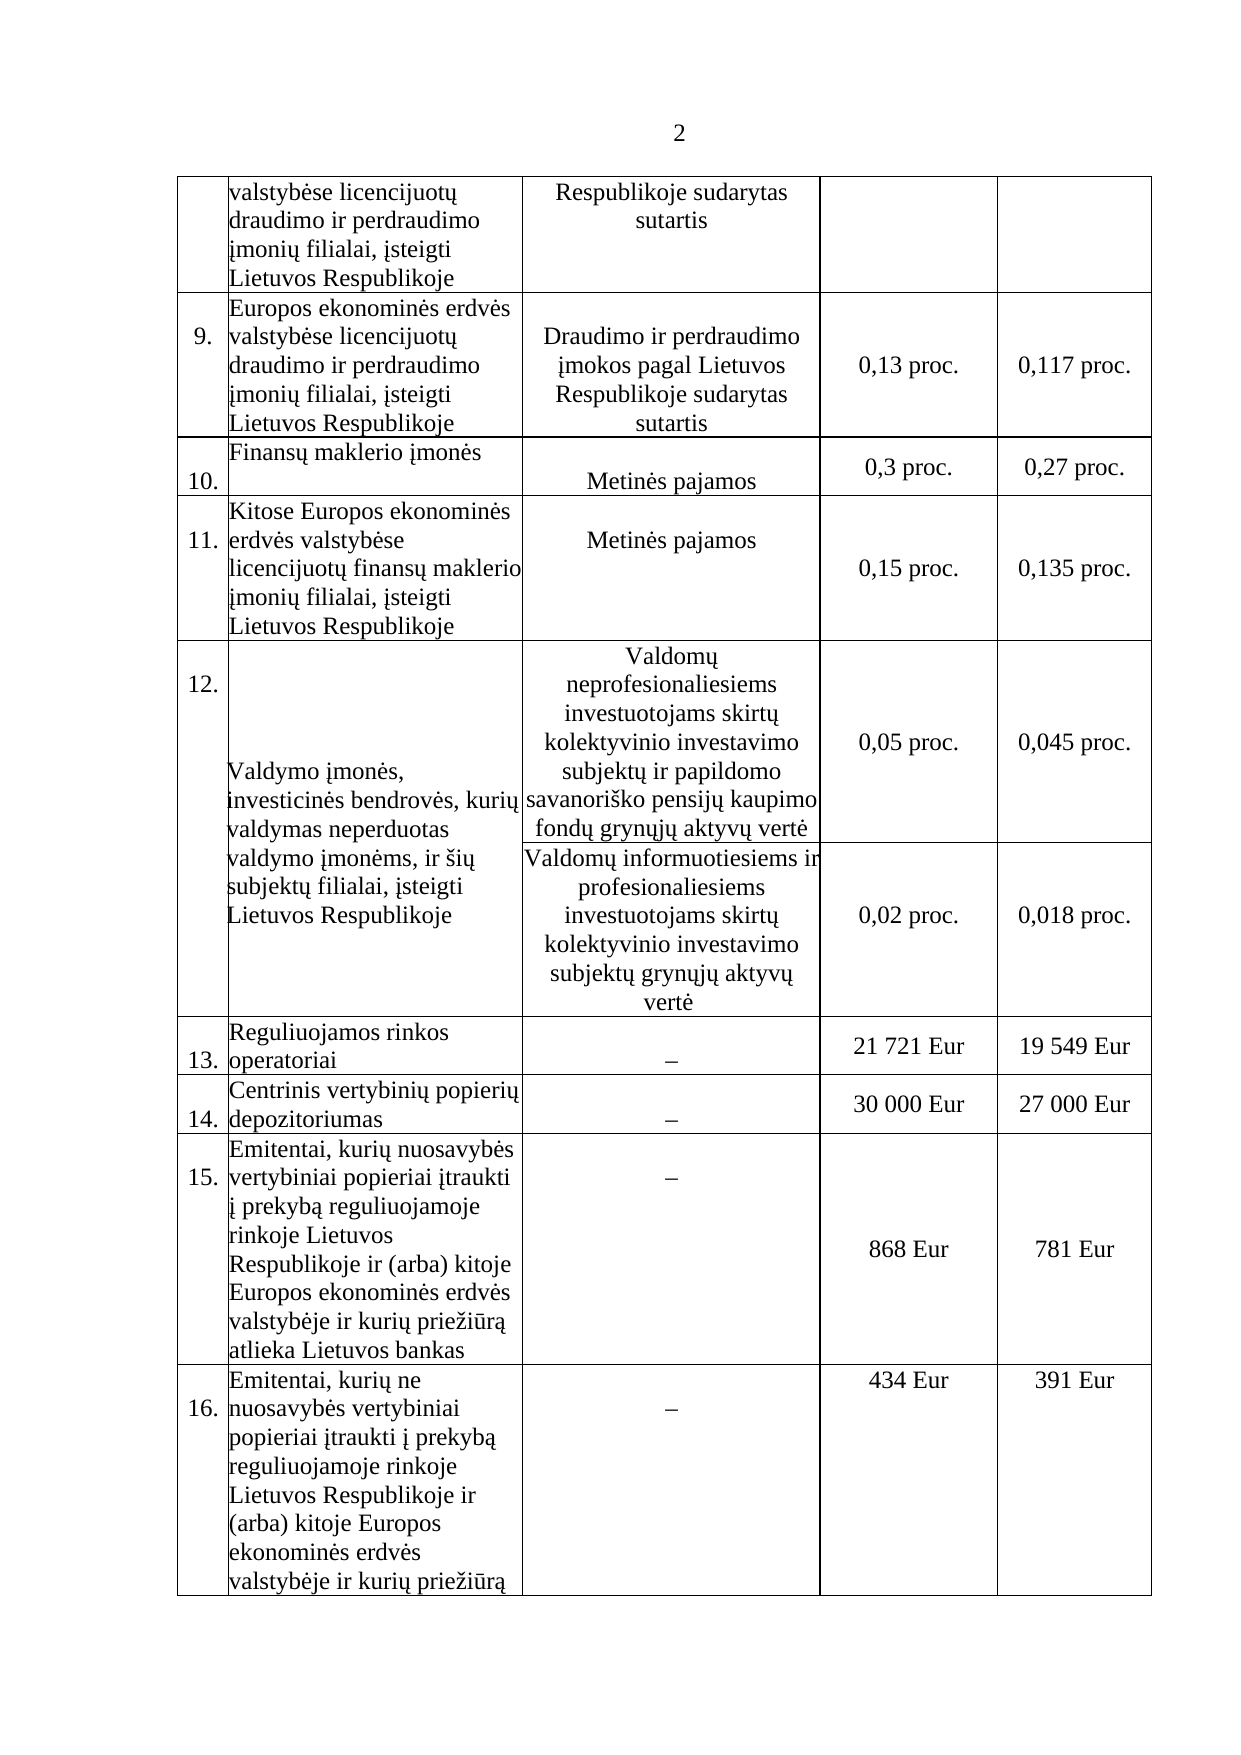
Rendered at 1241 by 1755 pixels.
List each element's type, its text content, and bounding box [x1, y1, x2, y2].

table_cell [178, 177, 228, 292]
table_cell 0,045 proc. [998, 641, 1151, 842]
table_cell 15. [178, 1134, 228, 1364]
table_cell valstybėse licencijuotų draudimo ir perdraudimo įmonių filialai, įsteigti Lietuvos Respublikoje [229, 177, 522, 292]
table_cell Metinės pajamos [523, 496, 819, 640]
table_cell – [523, 1075, 819, 1133]
table_cell 0,05 proc. [821, 641, 997, 842]
table_cell 0,117 proc. [998, 293, 1151, 436]
table_cell Europos ekonominės erdvės valstybėse licencijuotų draudimo ir perdraudimo įmonių filialai, įsteigti Lietuvos Respublikoje [229, 293, 522, 436]
table_cell 0,27 proc. [998, 438, 1151, 495]
table_cell Emitentai, kurių ne nuosavybės vertybiniai popieriai įtraukti į prekybą reguliuojamoje rinkoje Lietuvos Respublikoje ir (arba) kitoje Europos ekonominės erdvės valstybėje ir kurių priežiūrą [229, 1365, 522, 1595]
table_cell Valdymo įmonės, investicinės bendrovės, kurių valdymas neperduotas valdymo įmonėms, ir šių subjektų filialai, įsteigti Lietuvos Respublikoje [229, 641, 522, 1016]
table_cell 0,02 proc. [821, 843, 997, 1016]
table_cell [998, 177, 1151, 292]
table_cell Reguliuojamos rinkos operatoriai [229, 1017, 522, 1074]
table_cell 21 721 Eur [821, 1017, 997, 1074]
table_cell 11. [178, 496, 228, 640]
table_cell [821, 177, 997, 292]
table_cell 10. [178, 438, 228, 495]
table_cell Valdomų neprofesionaliesiems investuotojams skirtų kolektyvinio investavimo subjektų ir papildomo savanoriško pensijų kaupimo fondų grynųjų aktyvų vertė [523, 641, 819, 842]
table_cell Metinės pajamos [523, 438, 819, 495]
table_cell Respublikoje sudarytas sutartis [523, 177, 819, 292]
table_cell Kitose Europos ekonominės erdvės valstybėse licencijuotų finansų maklerio įmonių filialai, įsteigti Lietuvos Respublikoje [229, 496, 522, 640]
table_cell 9. [178, 293, 228, 436]
table_cell 13. [178, 1017, 228, 1074]
table_cell – [523, 1365, 819, 1595]
table_cell Centrinis vertybinių popierių depozitoriumas [229, 1075, 522, 1133]
table_cell 781 Eur [998, 1134, 1151, 1364]
table_cell 434 Eur [821, 1365, 997, 1595]
table_cell – [523, 1017, 819, 1074]
table_cell 0,3 proc. [821, 438, 997, 495]
table_cell 27 000 Eur [998, 1075, 1151, 1133]
table_cell 0,018 proc. [998, 843, 1151, 1016]
table_cell 14. [178, 1075, 228, 1133]
table_cell 12. [178, 641, 228, 1016]
table_cell Finansų maklerio įmonės [229, 438, 522, 495]
table_cell – [523, 1134, 819, 1364]
table_cell 0,13 proc. [821, 293, 997, 436]
table_cell 391 Eur [998, 1365, 1151, 1595]
table_cell 0,135 proc. [998, 496, 1151, 640]
table_cell 30 000 Eur [821, 1075, 997, 1133]
table_cell 0,15 proc. [821, 496, 997, 640]
table_cell 868 Eur [821, 1134, 997, 1364]
table_cell Emitentai, kurių nuosavybės vertybiniai popieriai įtraukti į prekybą reguliuojamoje rinkoje Lietuvos Respublikoje ir (arba) kitoje Europos ekonominės erdvės valstybėje ir kurių priežiūrą atlieka Lietuvos bankas [229, 1134, 522, 1364]
table_cell 19 549 Eur [998, 1017, 1151, 1074]
table_cell Draudimo ir perdraudimo įmokos pagal Lietuvos Respublikoje sudarytas sutartis [523, 293, 819, 436]
table_cell Valdomų informuotiesiems ir profesionaliesiems investuotojams skirtų kolektyvinio investavimo subjektų grynųjų aktyvų vertė [523, 843, 819, 1016]
table_cell 16. [178, 1365, 228, 1595]
